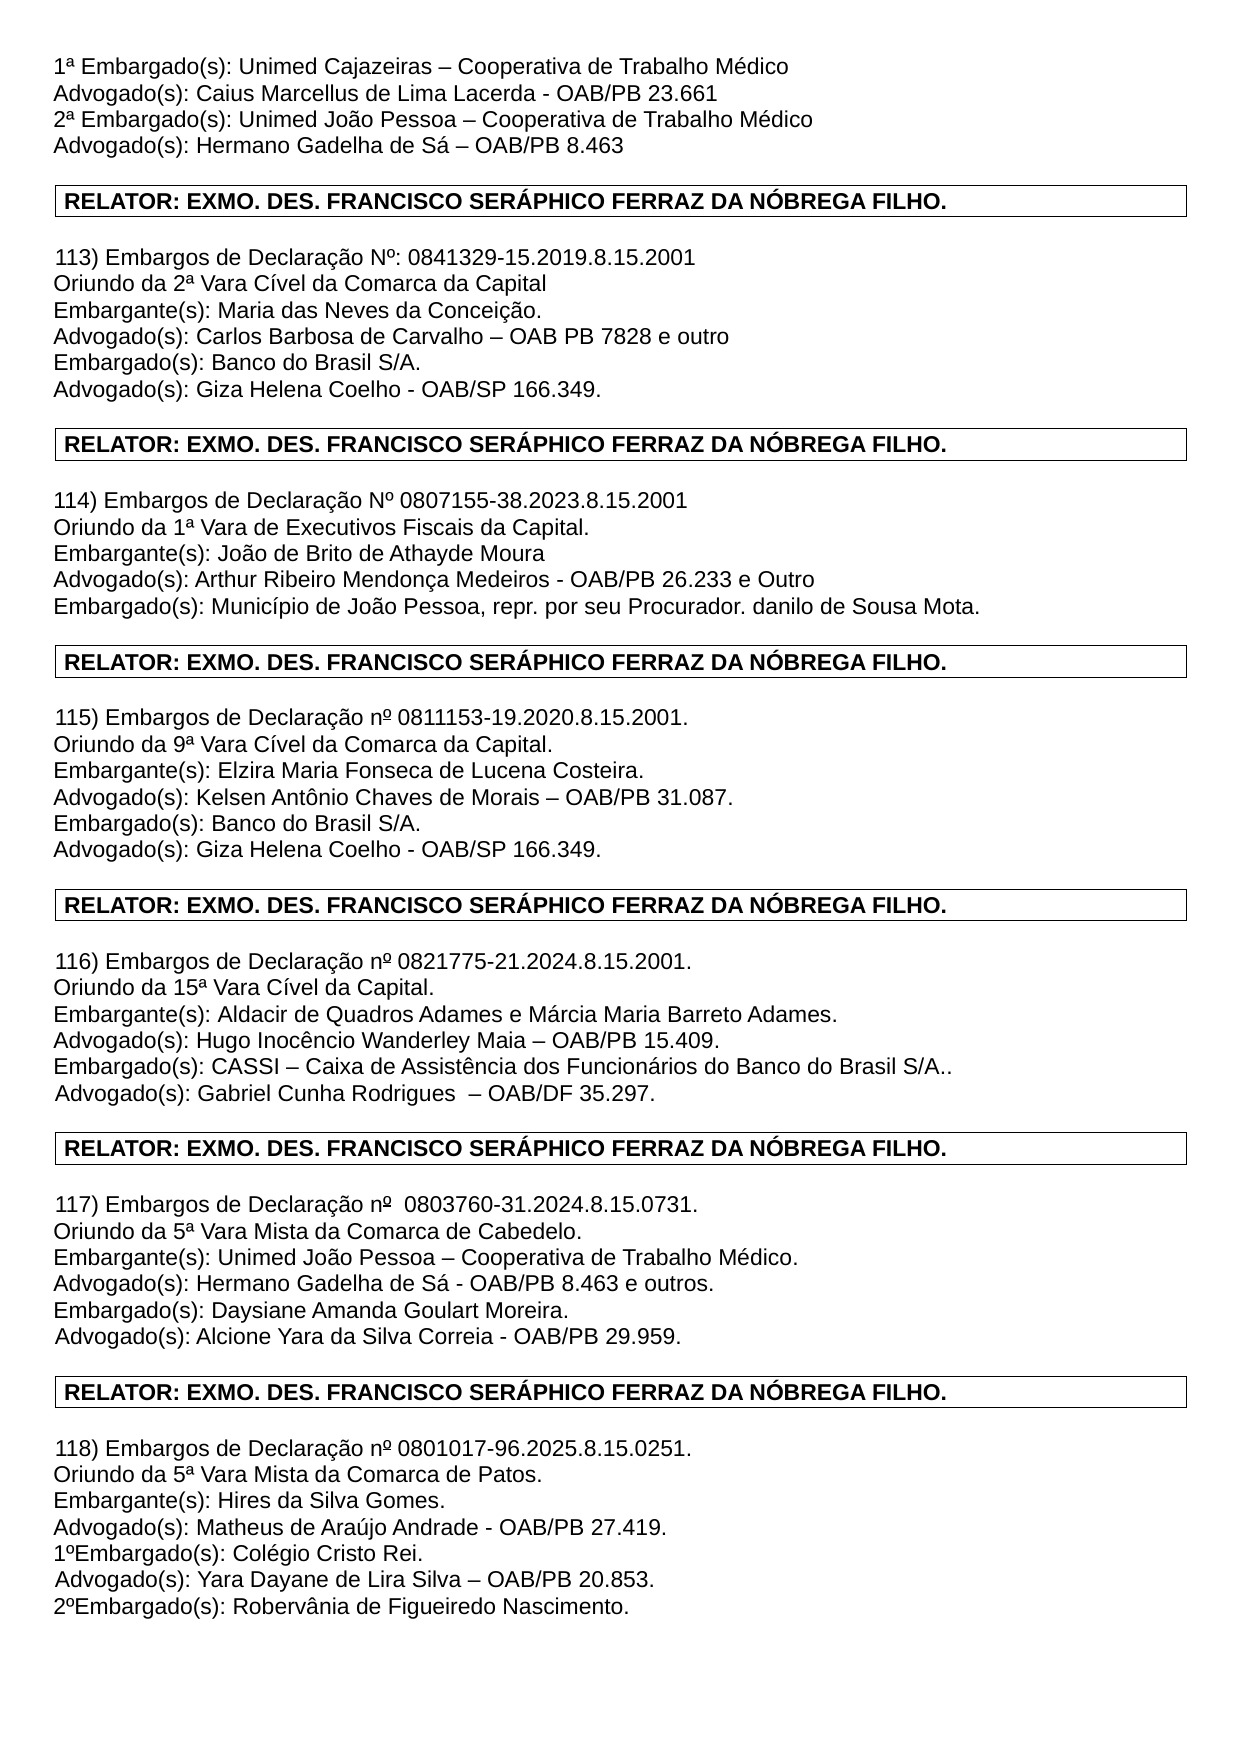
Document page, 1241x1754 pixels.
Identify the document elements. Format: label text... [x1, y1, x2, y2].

text Embargante(s): Unimed João Pessoa – Cooperativa de Trabalho Médico. [53, 1244, 1187, 1270]
text Embargante(s): Elzira Maria Fonseca de Lucena Costeira. [53, 757, 1187, 783]
text Embargado(s): Daysiane Amanda Goulart Moreira. [53, 1297, 1187, 1323]
text RELATOR: EXMO. DES. FRANCISCO SERÁPHICO FERRAZ DA NÓBREGA FILHO. [56, 1377, 1186, 1407]
text Advogado(s): Hermano Gadelha de Sá - OAB/PB 8.463 e outros. [53, 1270, 1187, 1297]
text 1ª Embargado(s): Unimed Cajazeiras – Cooperativa de Trabalho Médico [53, 53, 1187, 79]
text Advogado(s): Yara Dayane de Lira Silva – OAB/PB 20.853. [54, 1566, 1187, 1593]
text Oriundo da 5ª Vara Mista da Comarca de Patos. [53, 1461, 1187, 1487]
text Advogado(s): Giza Helena Coelho - OAB/SP 166.349. [53, 836, 1187, 862]
text 1ºEmbargado(s): Colégio Cristo Rei. [53, 1540, 1187, 1566]
text Advogado(s): Matheus de Araújo Andrade - OAB/PB 27.419. [53, 1514, 1187, 1540]
text 2ª Embargado(s): Unimed João Pessoa – Cooperativa de Trabalho Médico [53, 106, 1187, 132]
text RELATOR: EXMO. DES. FRANCISCO SERÁPHICO FERRAZ DA NÓBREGA FILHO. [56, 890, 1186, 920]
text 113) Embargos de Declaração Nº: 0841329-15.2019.8.15.2001 [54, 244, 1187, 270]
text RELATOR: EXMO. DES. FRANCISCO SERÁPHICO FERRAZ DA NÓBREGA FILHO. [56, 1133, 1186, 1164]
text 2ºEmbargado(s): Robervânia de Figueiredo Nascimento. [53, 1593, 1187, 1619]
text Advogado(s): Giza Helena Coelho - OAB/SP 166.349. [53, 376, 1187, 402]
text Advogado(s): Carlos Barbosa de Carvalho – OAB PB 7828 e outro [53, 323, 1187, 349]
text Oriundo da 1ª Vara de Executivos Fiscais da Capital. [53, 514, 1187, 540]
text Embargante(s): João de Brito de Athayde Moura [53, 540, 1187, 566]
text Embargado(s): Município de João Pessoa, repr. por seu Procurador. danilo de Sousa Mota. [53, 593, 1187, 619]
text 116) Embargos de Declaração nº 0821775-21.2024.8.15.2001. [54, 948, 1187, 974]
text Advogado(s): Arthur Ribeiro Mendonça Medeiros - OAB/PB 26.233 e Outro [53, 566, 1187, 593]
text Embargado(s): CASSI – Caixa de Assistência dos Funcionários do Banco do Brasil S/A.. [53, 1053, 1187, 1079]
text 115) Embargos de Declaração nº 0811153-19.2020.8.15.2001. [54, 704, 1187, 731]
text Oriundo da 2ª Vara Cível da Comarca da Capital [53, 270, 1187, 297]
text RELATOR: EXMO. DES. FRANCISCO SERÁPHICO FERRAZ DA NÓBREGA FILHO. [56, 429, 1186, 460]
text Oriundo da 15ª Vara Cível da Capital. [53, 974, 1187, 1001]
text Embargante(s): Hires da Silva Gomes. [53, 1487, 1187, 1514]
text 118) Embargos de Declaração nº 0801017-96.2025.8.15.0251. [54, 1435, 1187, 1461]
text Advogado(s): Alcione Yara da Silva Correia - OAB/PB 29.959. [54, 1323, 1187, 1349]
text RELATOR: EXMO. DES. FRANCISCO SERÁPHICO FERRAZ DA NÓBREGA FILHO. [56, 186, 1186, 216]
text Advogado(s): Gabriel Cunha Rodrigues – OAB/DF 35.297. [54, 1079, 1187, 1106]
text Embargante(s): Aldacir de Quadros Adames e Márcia Maria Barreto Adames. [53, 1001, 1187, 1027]
text 114) Embargos de Declaração Nº 0807155-38.2023.8.15.2001 [53, 487, 1187, 514]
text Embargado(s): Banco do Brasil S/A. [53, 810, 1187, 836]
text Oriundo da 9ª Vara Cível da Comarca da Capital. [53, 731, 1187, 757]
text Oriundo da 5ª Vara Mista da Comarca de Cabedelo. [53, 1218, 1187, 1244]
text 117) Embargos de Declaração nº 0803760-31.2024.8.15.0731. [54, 1191, 1187, 1218]
text Advogado(s): Kelsen Antônio Chaves de Morais – OAB/PB 31.087. [53, 783, 1187, 810]
text RELATOR: EXMO. DES. FRANCISCO SERÁPHICO FERRAZ DA NÓBREGA FILHO. [56, 646, 1186, 677]
text Embargante(s): Maria das Neves da Conceição. [53, 297, 1187, 323]
text Embargado(s): Banco do Brasil S/A. [53, 349, 1187, 376]
text Advogado(s): Hermano Gadelha de Sá – OAB/PB 8.463 [53, 132, 1187, 158]
text Advogado(s): Hugo Inocêncio Wanderley Maia – OAB/PB 15.409. [53, 1027, 1187, 1053]
text Advogado(s): Caius Marcellus de Lima Lacerda - OAB/PB 23.661 [53, 79, 1187, 106]
